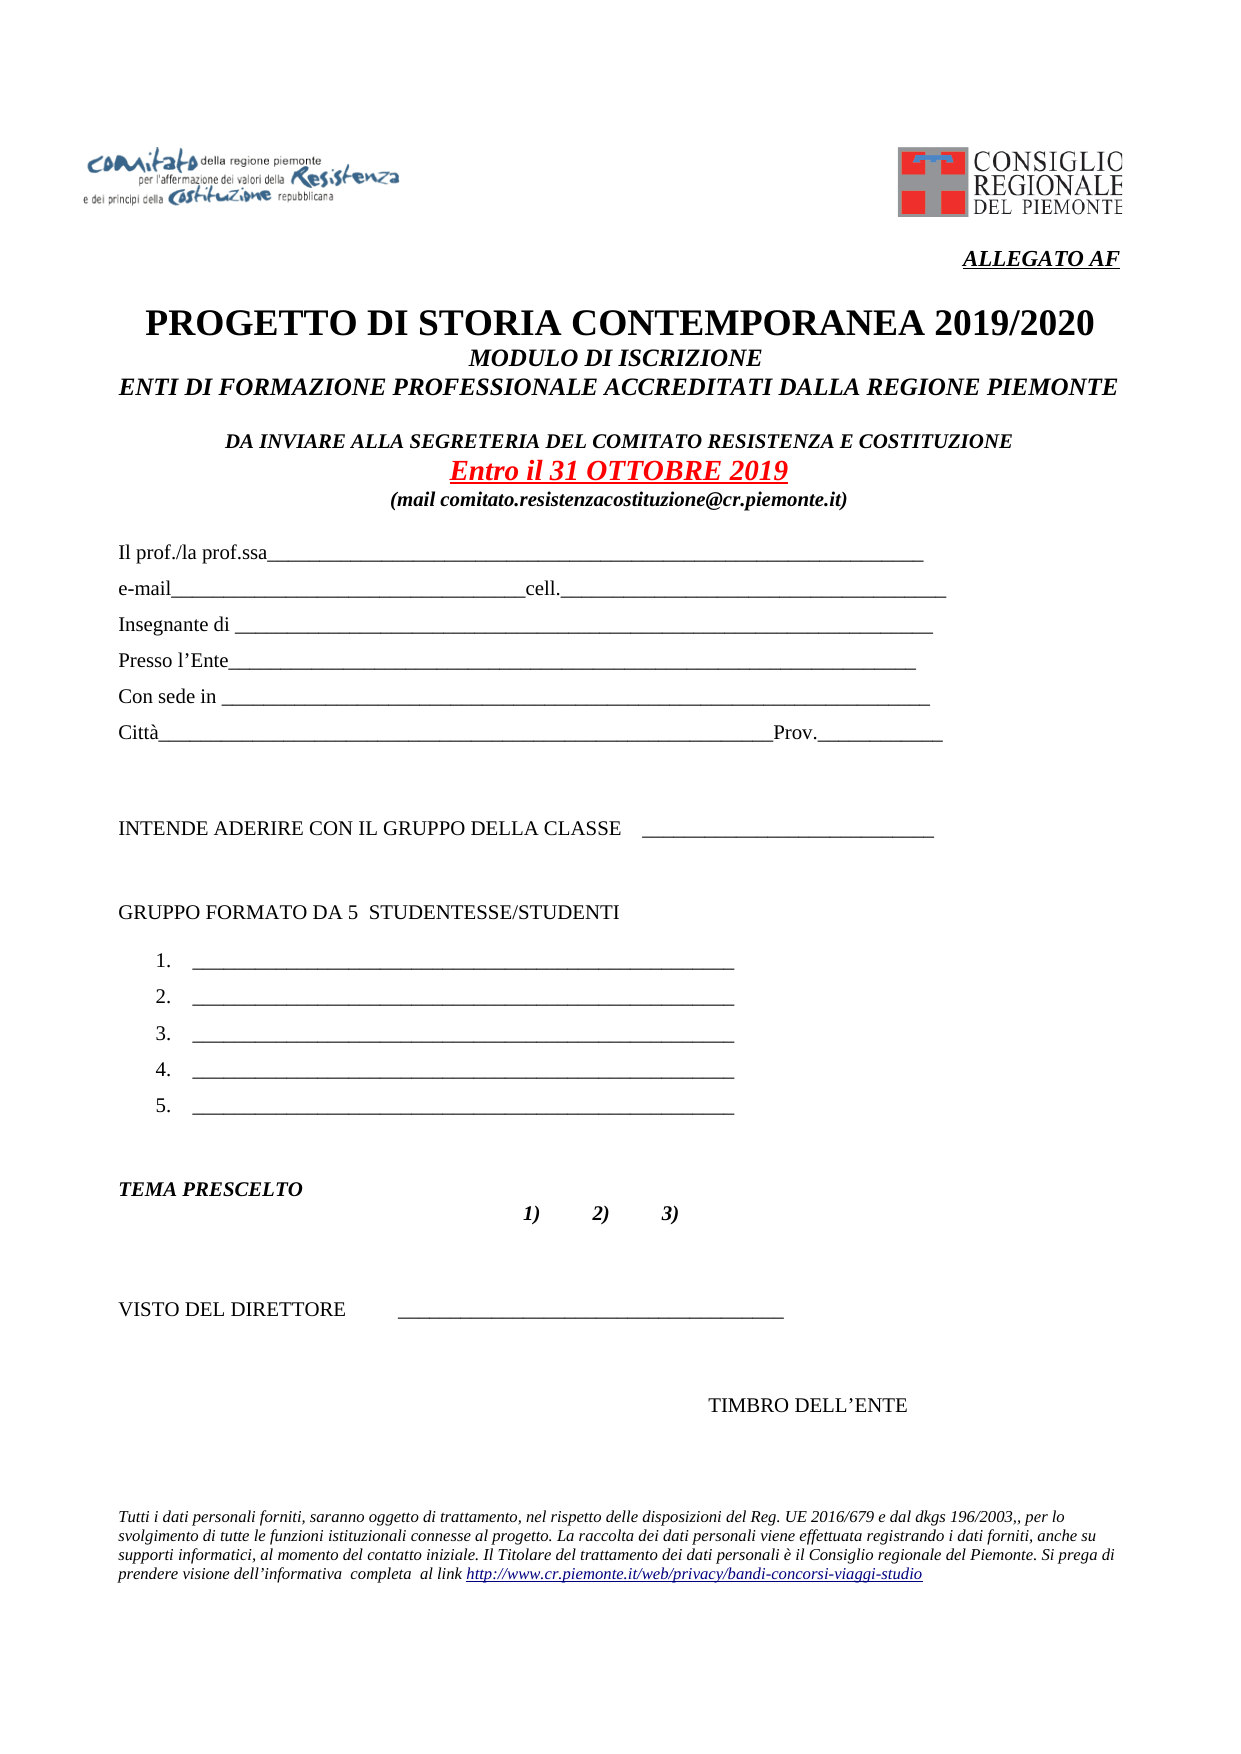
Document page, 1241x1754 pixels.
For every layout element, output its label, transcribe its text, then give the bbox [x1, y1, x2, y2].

text Tutti i dati personali forniti, saranno oggetto di trattamento, nel rispetto delle disposizioni del Reg. UE 2016/679 e dal dkgs 196/2003,, per lo svolgimento di tutte le funzioni istituzionali connesse al progetto. La raccolta dei dati personali viene effettuata registrando i dati forniti, anche su supporti informatici, al momento del contatto iniziale. Il Titolare del trattamento dei dati personali è il Consiglio regionale del Piemonte. Si prega di prendere visione dell’informativa completa al link http://www.cr.piemonte.it/web/privacy/bandi-concorsi-viaggi-studio [118, 1506, 1122, 1583]
list ____________________________________________________ [155, 1020, 1122, 1044]
subtitle ALLEGATO AF [118, 245, 1122, 271]
subtitle DA INVIARE ALLA SEGRETERIA DEL COMITATO RESISTENZA E COSTITUZIONE [118, 429, 1122, 453]
text ENTI DI FORMAZIONE PROFESSIONALE ACCREDITATI DALLA REGIONE PIEMONTE [118, 372, 1122, 401]
subtitle TEMA PRESCELTO [118, 1177, 1122, 1201]
list ____________________________________________________ [155, 1056, 1122, 1081]
subtitle (mail comitato.resistenzacostituzione@cr.piemonte.it) [118, 487, 1122, 511]
text TIMBRO DELL’ENTE [118, 1393, 1122, 1417]
list ____________________________________________________ [155, 984, 1122, 1008]
text Il prof./la prof.ssa_______________________________________________________________ [118, 540, 1122, 564]
text VISTO DEL DIRETTORE _____________________________________ [118, 1297, 1122, 1321]
text e-mail__________________________________cell._____________________________________ [118, 576, 1122, 600]
text INTENDE ADERIRE CON IL GRUPPO DELLA CLASSE ____________________________ [118, 816, 1122, 840]
list ____________________________________________________ [155, 1092, 1122, 1117]
subtitle Entro il 31 OTTOBRE 2019 [118, 453, 1122, 487]
text Presso l’Ente__________________________________________________________________ [118, 648, 1122, 672]
text Città___________________________________________________________Prov.____________ [118, 720, 1122, 744]
text MODULO DI ISCRIZIONE [118, 343, 1122, 372]
text Insegnante di ___________________________________________________________________ [118, 612, 1122, 636]
text Con sede in ____________________________________________________________________ [118, 684, 1122, 708]
list ____________________________________________________ [155, 948, 1122, 972]
subtitle PROGETTO DI STORIA CONTEMPORANEA 2019/2020 [118, 300, 1122, 343]
text GRUPPO FORMATO DA 5 STUDENTESSE/STUDENTI [118, 900, 1122, 924]
text 1) 2) 3) [118, 1201, 1122, 1225]
